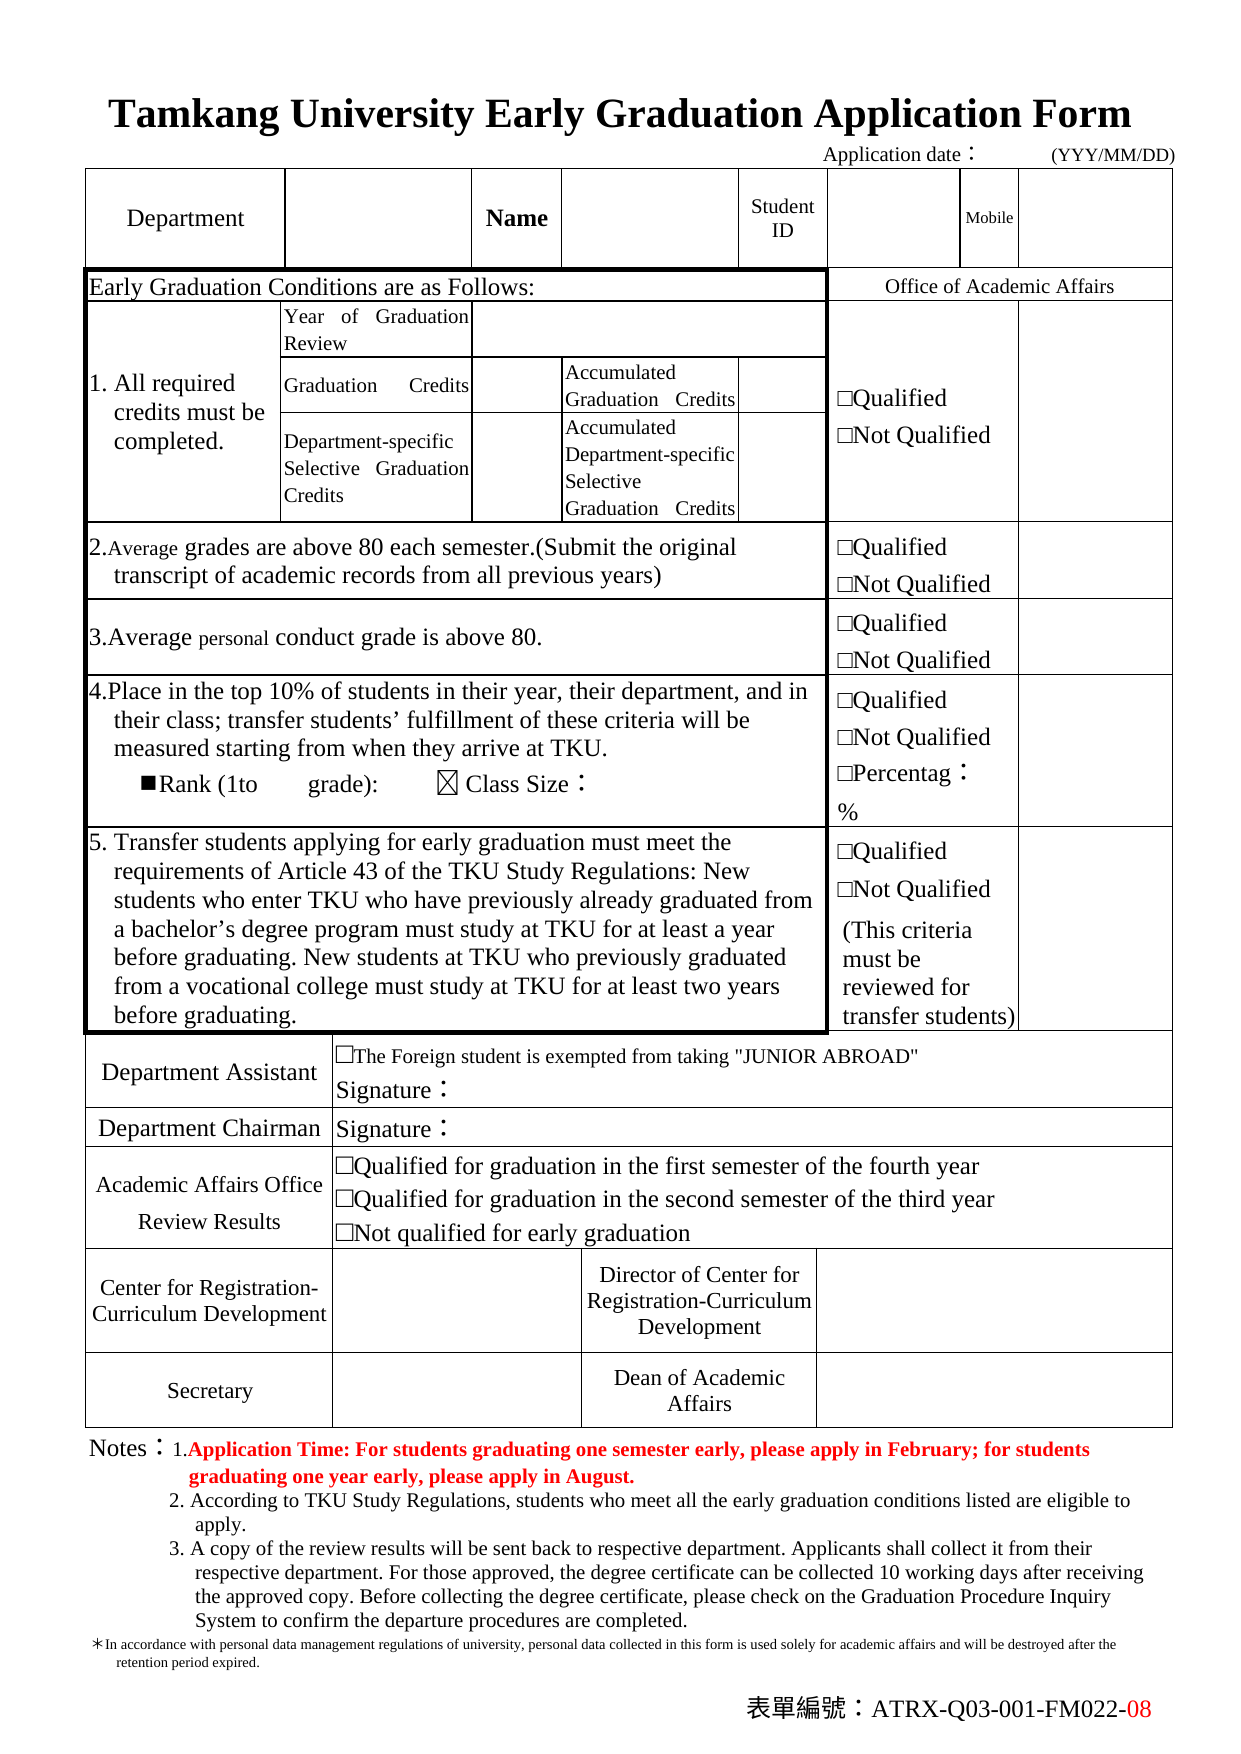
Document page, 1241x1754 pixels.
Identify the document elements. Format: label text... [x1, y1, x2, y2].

text 2. According to TKU Study Regulations, students who meet all the early graduation conditions listed are eligible to apply. [164, 1488, 1152, 1536]
table_cell [473, 358, 561, 412]
table_cell □Qualified □Not Qualified [829, 301, 1018, 521]
table_header Name [472, 169, 561, 267]
table_cell 2.Average grades are above 80 each semester.(Submit the original transcript of academic records from all previous years) [88, 523, 825, 598]
table_cell Secretary [86, 1353, 332, 1427]
table_cell Graduation Credits [281, 358, 471, 412]
table_cell Year of Graduation Review [281, 302, 471, 356]
table_cell [739, 413, 825, 521]
table_cell Dean of Academic Affairs [582, 1353, 816, 1427]
text Notes：1.Application Time: For students graduating one semester early, please apply in February; for students graduating one year early, please apply in August. [89, 1428, 1152, 1488]
table_cell Center for Registration-Curriculum Development [86, 1249, 332, 1352]
table_cell Department Assistant [86, 1035, 332, 1107]
table_cell Academic Affairs Office Review Results [86, 1147, 332, 1247]
table_cell Department Chairman [86, 1108, 332, 1146]
table_cell [1019, 827, 1172, 1030]
table_cell [817, 1353, 1172, 1427]
table_header [562, 169, 738, 267]
table_cell Accumulated Graduation Credits [563, 358, 738, 412]
table_cell Department-specific Selective Graduation Credits [281, 413, 471, 521]
table_cell Early Graduation Conditions are as Follows: [88, 272, 825, 300]
table_cell □Qualified □Not Qualified (This criteria must be reviewed for transfer students) [829, 827, 1018, 1030]
table_cell □Qualified for graduation in the first semester of the fourth year □Qualified for graduation in the second semester of the third year □Not qualified for early graduation [333, 1147, 1172, 1247]
table_cell [333, 1249, 581, 1352]
table_cell Director of Center for Registration-Curriculum Development [582, 1249, 816, 1352]
table_cell [473, 413, 561, 521]
table_cell [1019, 675, 1172, 826]
table_cell □Qualified □Not Qualified [829, 599, 1018, 674]
table_cell [739, 358, 825, 412]
table_cell Signature： [333, 1108, 1172, 1146]
table_header [828, 169, 959, 267]
table_cell □Qualified □Not Qualified [829, 522, 1018, 598]
text ＊In accordance with personal data management regulations of university, personal data collected in this form is used solely for academic affairs and will be destroyed after the retention period expired. [90, 1632, 1152, 1670]
table_cell 4.Place in the top 10% of students in their year, their department, and in their class; transfer students’ fulfillment of these criteria will be measured starting from when they arrive at TKU. Rank (1to grade):  Class Size： [88, 676, 825, 826]
table_header Department [86, 169, 284, 267]
text 3. A copy of the review results will be sent back to respective department. Applicants shall collect it from their respective department. For those approved, the degree certificate can be collected 10 working days after receiving the approved copy. Before collecting the degree certificate, please check on the Graduation Procedure Inquiry System to confirm the departure procedures are completed. [164, 1536, 1152, 1632]
table_cell [333, 1353, 581, 1427]
table_cell □Qualified □Not Qualified □Percentag： % [829, 675, 1018, 826]
table_header Student ID [739, 169, 827, 267]
table_cell 1. All required credits must be completed. [88, 302, 280, 521]
table_cell 5. Transfer students applying for early graduation must meet the requirements of Article 43 of the TKU Study Regulations: New students who enter TKU who have previously already graduated from a bachelor’s degree program must study at TKU for at least a year before graduating. New students at TKU who previously graduated from a vocational college must study at TKU for at least two years before graduating. [88, 828, 825, 1030]
table_cell [1019, 599, 1172, 674]
table_cell [1019, 301, 1172, 521]
text Tamkang University Early Graduation Application Form [89, 89, 1152, 137]
table_cell □The Foreign student is exempted from taking "JUNIOR ABROAD" Signature： [333, 1031, 1172, 1107]
table_cell Accumulated Department-specific Selective Graduation Credits [563, 413, 738, 521]
table_cell 3.Average personal conduct grade is above 80. [88, 600, 825, 674]
table_header [1019, 169, 1172, 267]
table_cell [473, 302, 825, 356]
table_header [286, 169, 471, 267]
table_cell [1019, 522, 1172, 598]
table_header Mobile [961, 169, 1018, 267]
table_cell [817, 1249, 1172, 1352]
text Application date： (YYY/MM/DD) [89, 137, 1175, 168]
table_cell Office of Academic Affairs [829, 268, 1172, 300]
